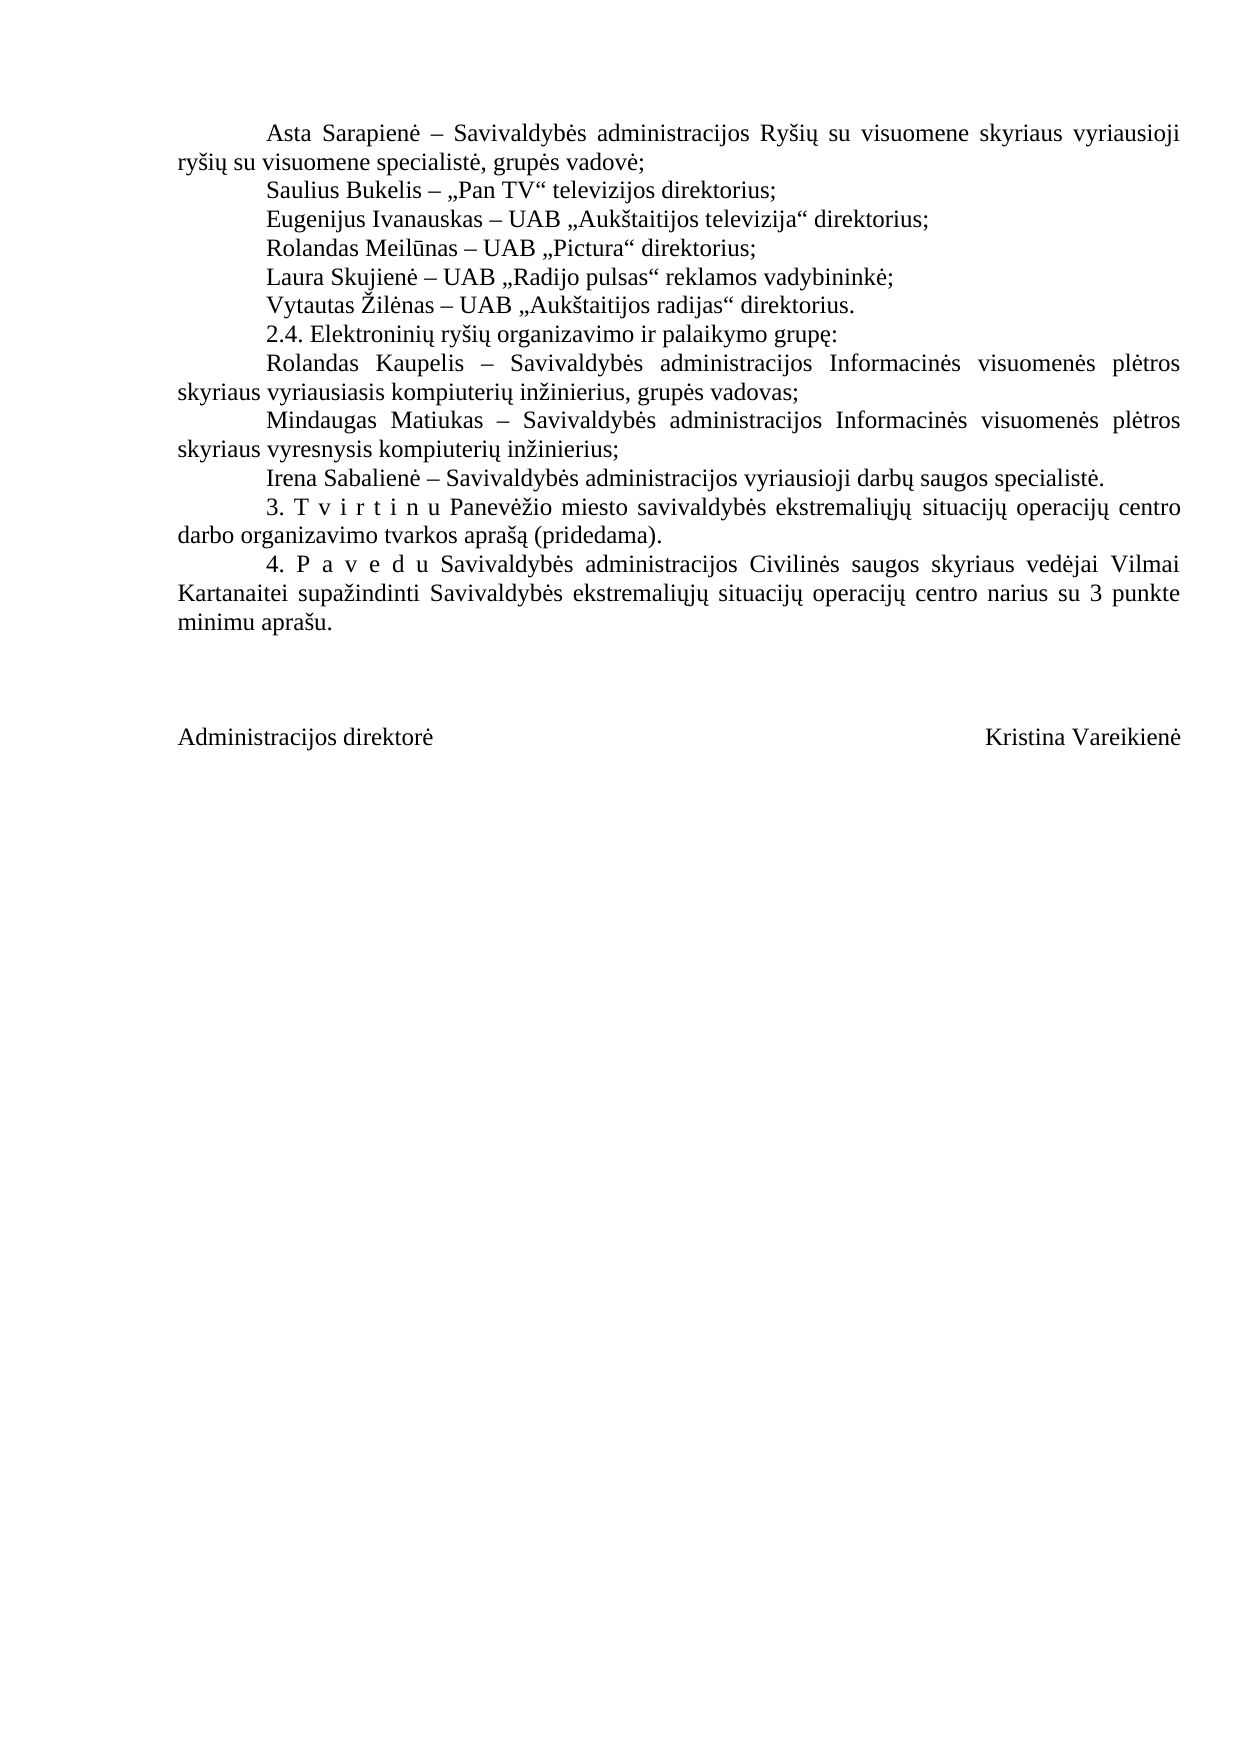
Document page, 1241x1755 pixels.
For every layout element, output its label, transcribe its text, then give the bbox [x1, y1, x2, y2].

text Vytautas Žilėnas – UAB „Aukštaitijos radijas“ direktorius. [177, 291, 1181, 319]
text 2.4. Elektroninių ryšių organizavimo ir palaikymo grupę: [177, 319, 1181, 348]
text 4. P a v e d u Savivaldybės administracijos Civilinės saugos skyriaus vedėjai Vilmai Kartanaitei supažindinti Savivaldybės ekstremaliųjų situacijų operacijų centro narius su 3 punkte minimu aprašu. [177, 549, 1181, 636]
text 3. T v i r t i n u Panevėžio miesto savivaldybės ekstremaliųjų situacijų operacijų centro darbo organizavimo tvarkos aprašą (pridedama). [177, 492, 1181, 549]
text Laura Skujienė – UAB „Radijo pulsas“ reklamos vadybininkė; [177, 262, 1181, 291]
text Saulius Bukelis – „Pan TV“ televizijos direktorius; [177, 176, 1181, 204]
text Rolandas Kaupelis – Savivaldybės administracijos Informacinės visuomenės plėtros skyriaus vyriausiasis kompiuterių inžinierius, grupės vadovas; [177, 348, 1181, 406]
text Asta Sarapienė – Savivaldybės administracijos Ryšių su visuomene skyriaus vyriausioji ryšių su visuomene specialistė, grupės vadovė; [177, 118, 1181, 176]
text Eugenijus Ivanauskas – UAB „Aukštaitijos televizija“ direktorius; [177, 204, 1181, 233]
text Rolandas Meilūnas – UAB „Pictura“ direktorius; [177, 233, 1181, 262]
text Administracijos direktorė Kristina Vareikienė [177, 722, 1181, 751]
text Irena Sabalienė – Savivaldybės administracijos vyriausioji darbų saugos specialistė. [177, 463, 1181, 492]
text Mindaugas Matiukas – Savivaldybės administracijos Informacinės visuomenės plėtros skyriaus vyresnysis kompiuterių inžinierius; [177, 406, 1181, 463]
